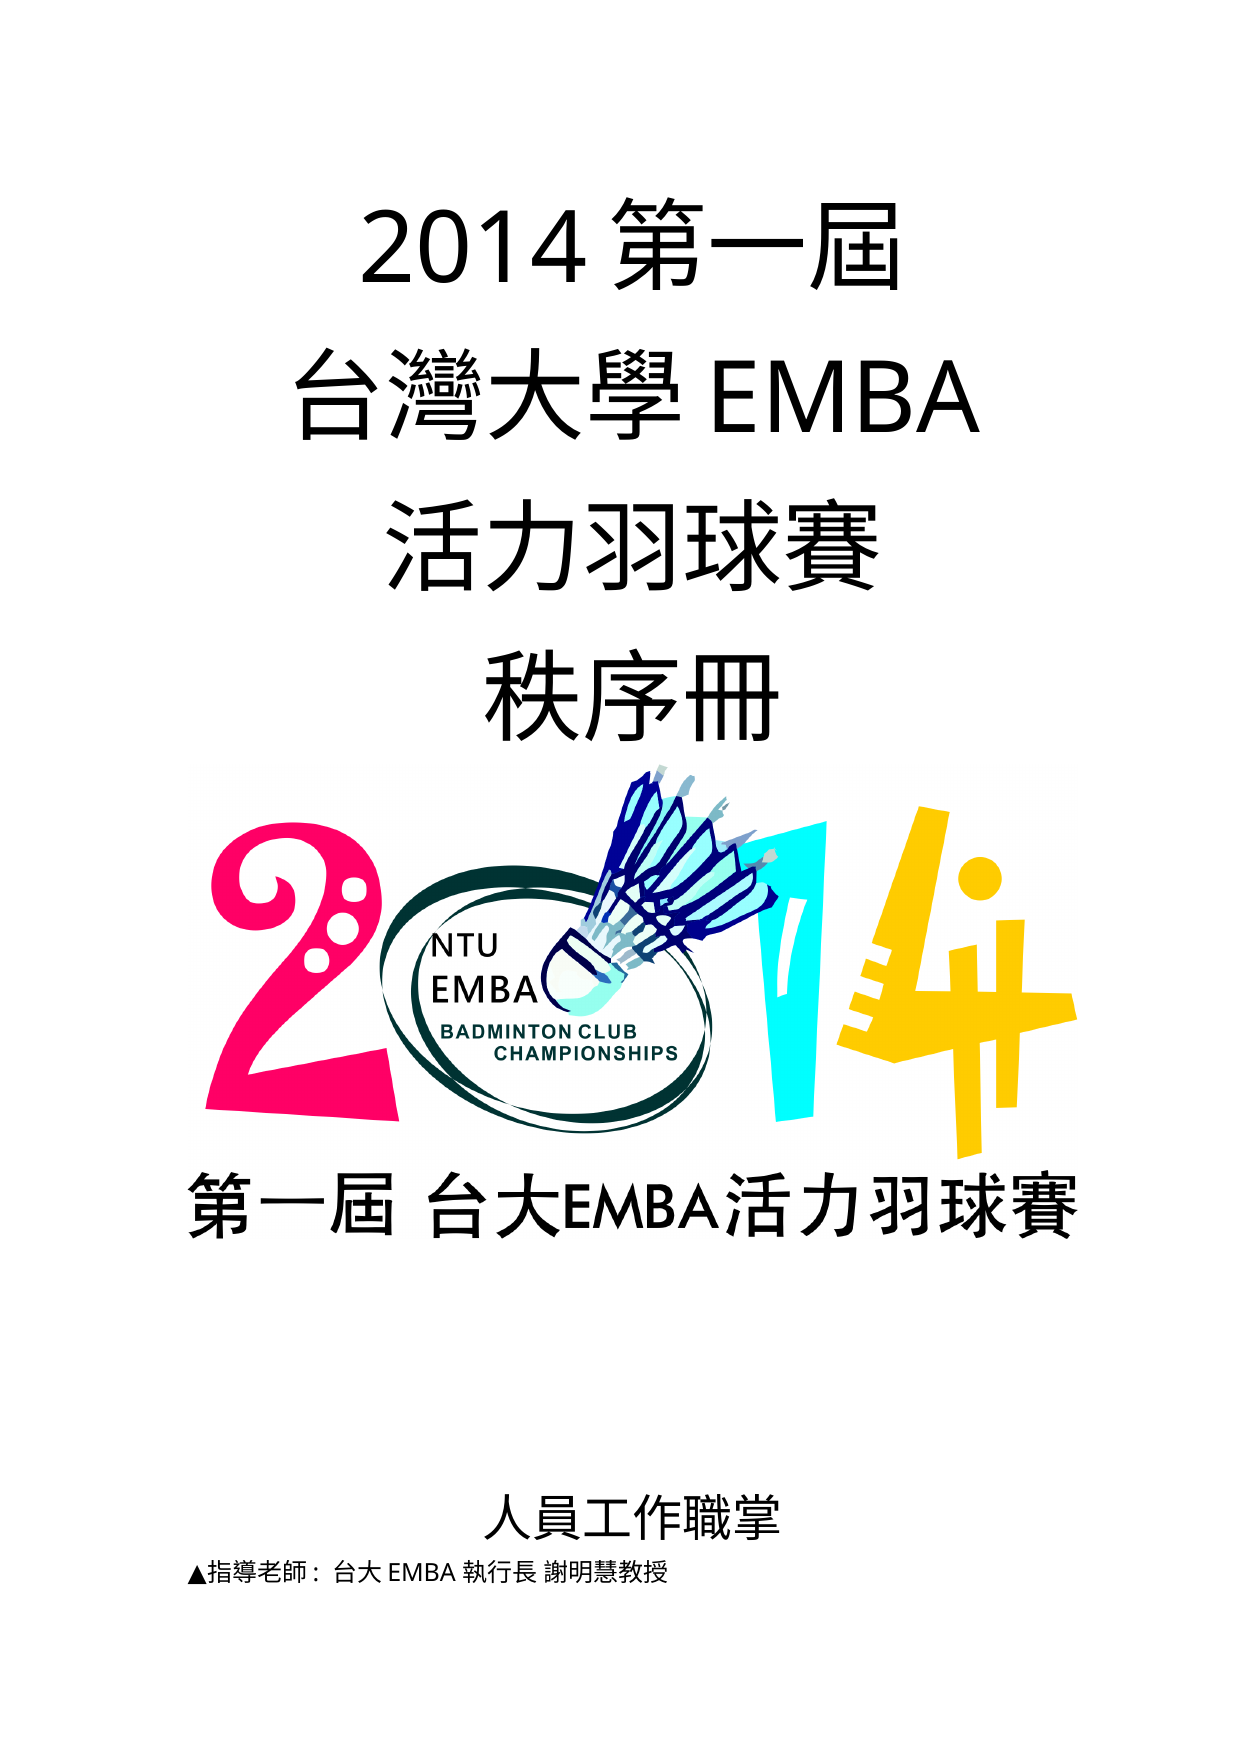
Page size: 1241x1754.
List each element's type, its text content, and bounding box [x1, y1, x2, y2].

text 人員工作職掌 [187, 1477, 1078, 1552]
text 秩序冊 [187, 614, 1078, 764]
picture [187, 764, 1078, 1239]
text ▲指導老師 : 台大EMBA 執行長 謝明慧教授 [187, 1552, 1078, 1589]
text 台灣大學EMBA [187, 314, 1078, 464]
text 活力羽球賽 [187, 464, 1078, 614]
text 2014第一屆 [187, 164, 1078, 314]
